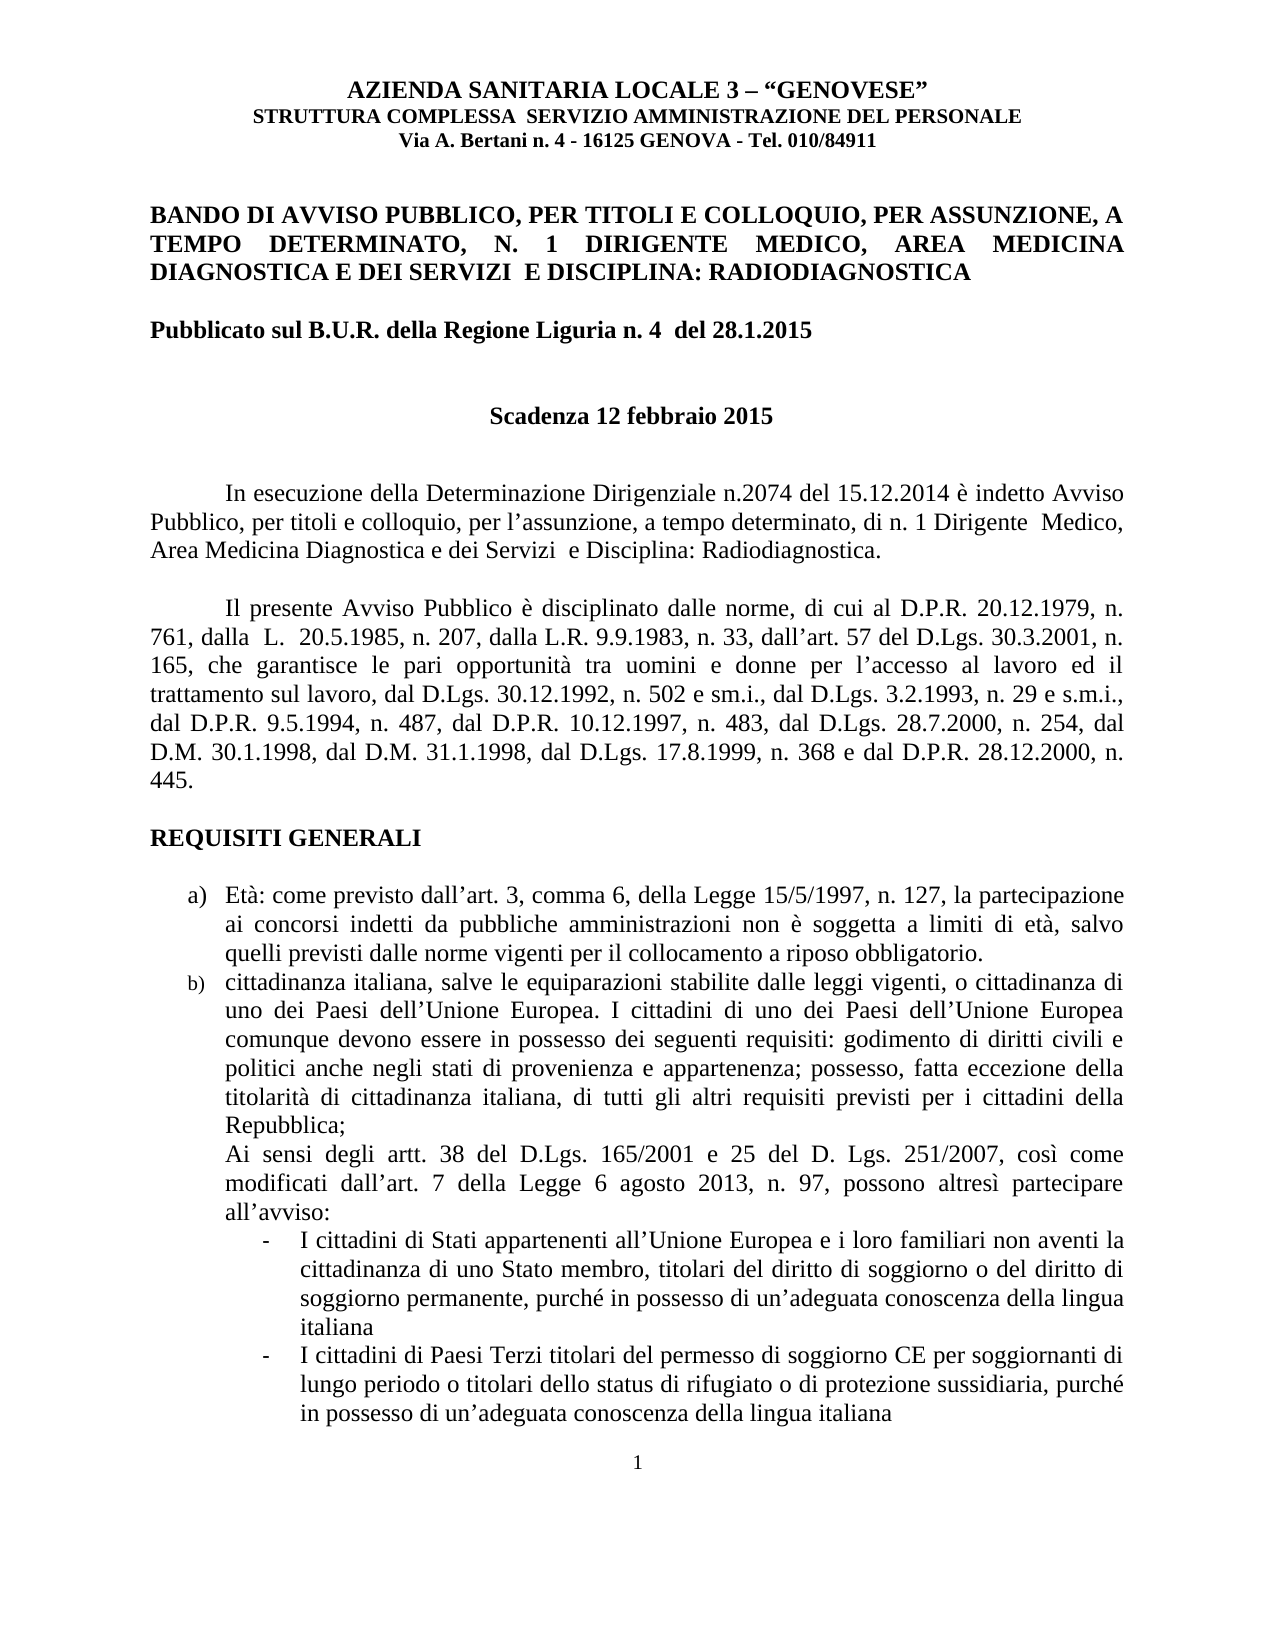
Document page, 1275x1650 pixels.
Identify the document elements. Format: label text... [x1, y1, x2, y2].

text REQUISITI GENERALI [150, 823, 1125, 852]
subtitle Via A. Bertani n. 4 - 16125 GENOVA - Tel. 010/84911 [150, 128, 1125, 152]
text In esecuzione della Determinazione Dirigenziale n.2074 del 15.12.2014 è indetto Avviso Pubblico, per titoli e colloquio, per l’assunzione, a tempo determinato, di n. 1 Dirigente Medico, Area Medicina Diagnostica e dei Servizi e Disciplina: Radiodiagnostica. [150, 478, 1125, 564]
list I cittadini di Stati appartenenti all’Unione Europea e i loro familiari non aventi la cittadinanza di uno Stato membro, titolari del diritto di soggiorno o del diritto di soggiorno permanente, purché in possesso di un’adeguata conoscenza della lingua italiana [262, 1226, 1125, 1341]
list I cittadini di Paesi Terzi titolari del permesso di soggiorno CE per soggiornanti di lungo periodo o titolari dello status di rifugiato o di protezione sussidiaria, purché in possesso di un’adeguata conoscenza della lingua italiana [262, 1341, 1125, 1427]
subtitle STRUTTURA COMPLESSA SERVIZIO AMMINISTRAZIONE DEL PERSONALE [150, 104, 1125, 128]
subtitle BANDO DI AVVISO PUBBLICO, PER TITOLI E COLLOQUIO, PER ASSUNZIONE, A TEMPO DETERMINATO, N. 1 DIRIGENTE MEDICO, AREA MEDICINA DIAGNOSTICA E DEI SERVIZI E DISCIPLINA: RADIODIAGNOSTICA [150, 200, 1125, 286]
text Ai sensi degli artt. 38 del D.Lgs. 165/2001 e 25 del D. Lgs. 251/2007, così come modificati dall’art. 7 della Legge 6 agosto 2013, n. 97, possono altresì partecipare all’avviso: [225, 1139, 1125, 1226]
list cittadinanza italiana, salve le equiparazioni stabilite dalle leggi vigenti, o cittadinanza di uno dei Paesi dell’Unione Europea. I cittadini di uno dei Paesi dell’Unione Europea comunque devono essere in possesso dei seguenti requisiti: godimento di diritti civili e politici anche negli stati di provenienza e appartenenza; possesso, fatta eccezione della titolarità di cittadinanza italiana, di tutti gli altri requisiti previsti per i cittadini della Repubblica; [187, 967, 1125, 1139]
text AZIENDA SANITARIA LOCALE 3 – “GENOVESE” [150, 75, 1125, 104]
text Pubblicato sul B.U.R. della Regione Liguria n. 4 del 28.1.2015 [150, 315, 1125, 344]
text Il presente Avviso Pubblico è disciplinato dalle norme, di cui al D.P.R. 20.12.1979, n. 761, dalla L. 20.5.1985, n. 207, dalla L.R. 9.9.1983, n. 33, dall’art. 57 del D.Lgs. 30.3.2001, n. 165, che garantisce le pari opportunità tra uomini e donne per l’accesso al lavoro ed il trattamento sul lavoro, dal D.Lgs. 30.12.1992, n. 502 e sm.i., dal D.Lgs. 3.2.1993, n. 29 e s.m.i., dal D.P.R. 9.5.1994, n. 487, dal D.P.R. 10.12.1997, n. 483, dal D.Lgs. 28.7.2000, n. 254, dal D.M. 30.1.1998, dal D.M. 31.1.1998, dal D.Lgs. 17.8.1999, n. 368 e dal D.P.R. 28.12.2000, n. 445. [150, 593, 1125, 794]
list Età: come previsto dall’art. 3, comma 6, della Legge 15/5/1997, n. 127, la partecipazione ai concorsi indetti da pubbliche amministrazioni non è soggetta a limiti di età, salvo quelli previsti dalle norme vigenti per il collocamento a riposo obbligatorio. [187, 881, 1125, 967]
subtitle Scadenza 12 febbraio 2015 [150, 401, 1125, 430]
